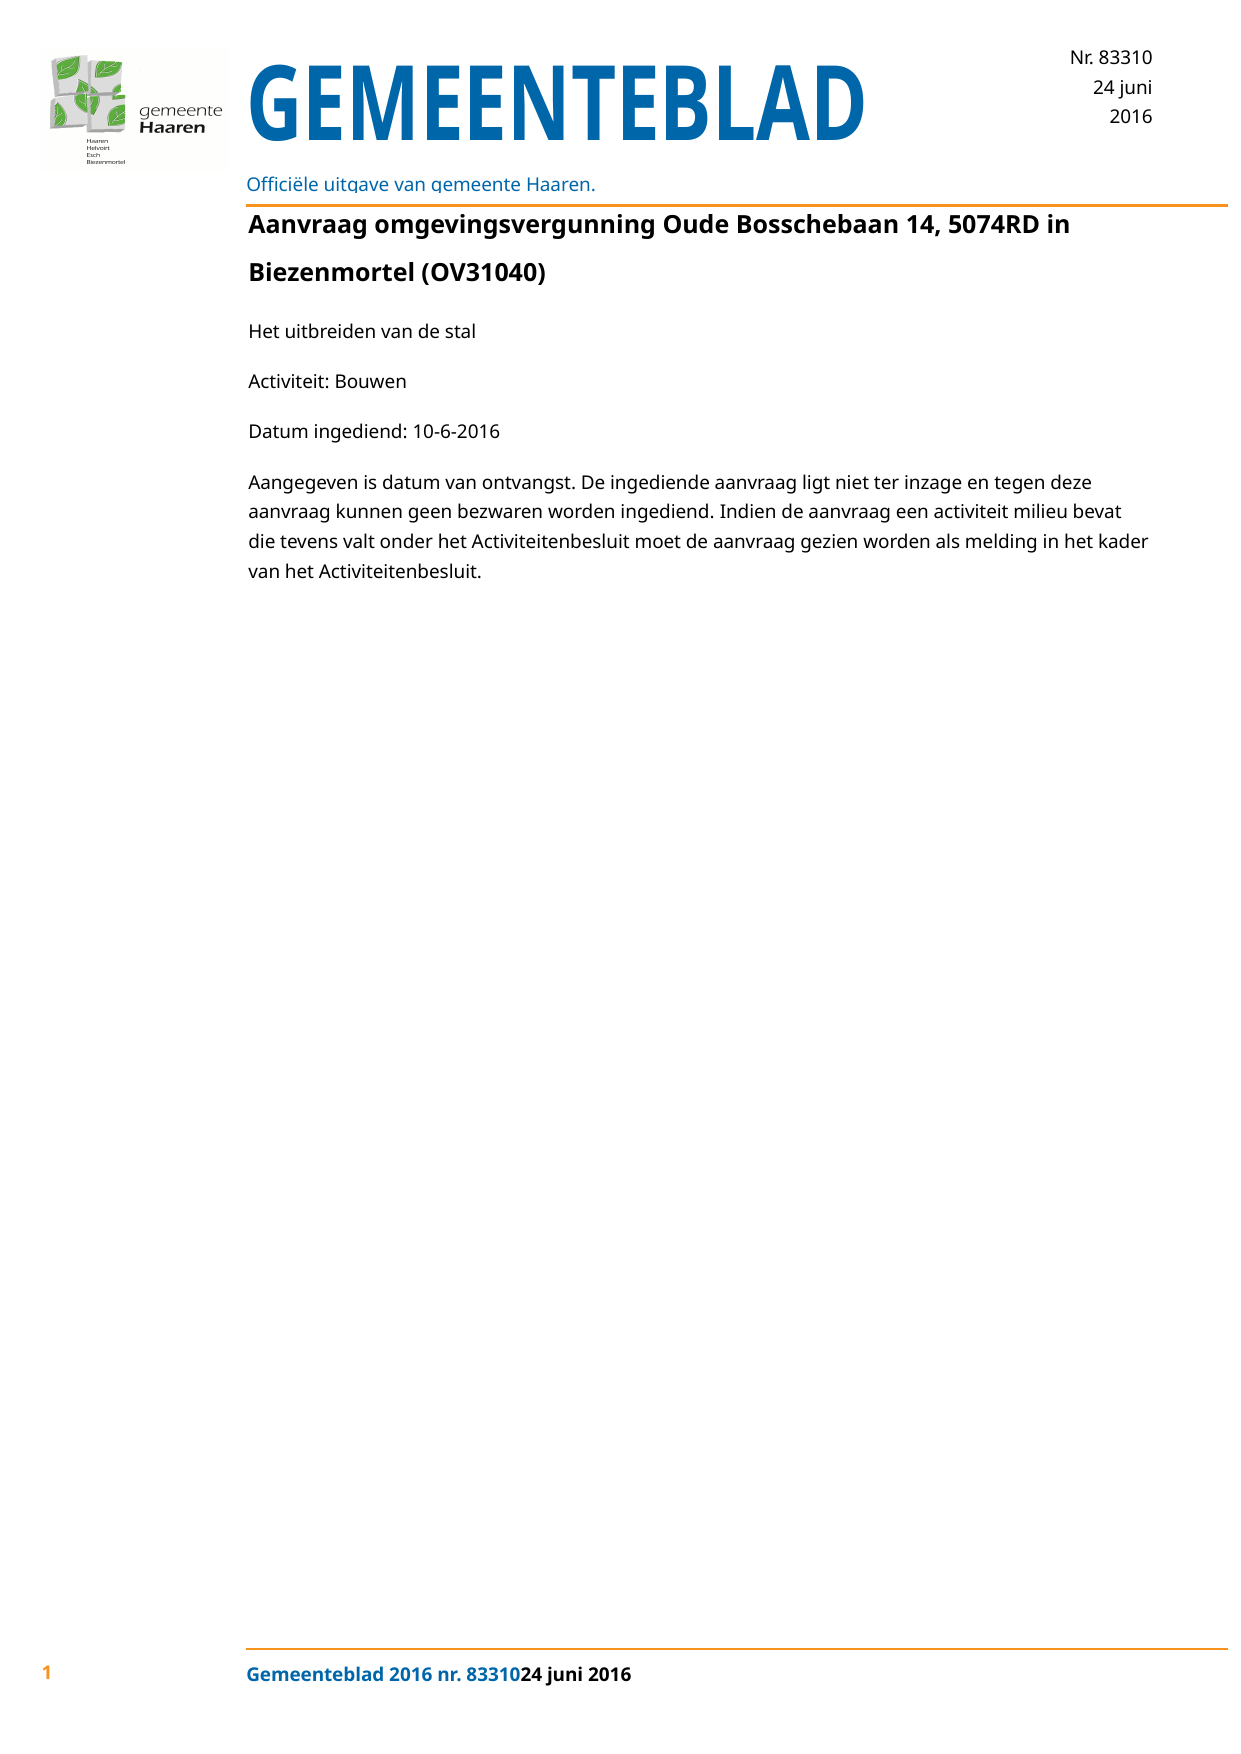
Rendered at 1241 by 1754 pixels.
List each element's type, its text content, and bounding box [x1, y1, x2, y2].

text Aangegeven is datum van ontvangst. De ingediende aanvraag ligt niet ter inzage en tegen deze aanvraag kunnen geen bezwaren worden ingediend. Indien de aanvraag een activiteit milieu bevat die tevens valt onder het Activiteitenbesluit moet de aanvraag gezien worden als melding in het kader van het Activiteitenbesluit. [248, 469, 1152, 584]
text Datum ingediend: 10-6-2016 [248, 419, 1152, 444]
text Aanvraag omgevingsvergunning Oude Bosschebaan 14, 5074RD in Biezenmortel (OV31040) [248, 207, 1152, 288]
text Het uitbreiden van de stal [248, 318, 1152, 344]
text Activiteit: Bouwen [248, 368, 1152, 394]
picture [41, 47, 231, 172]
